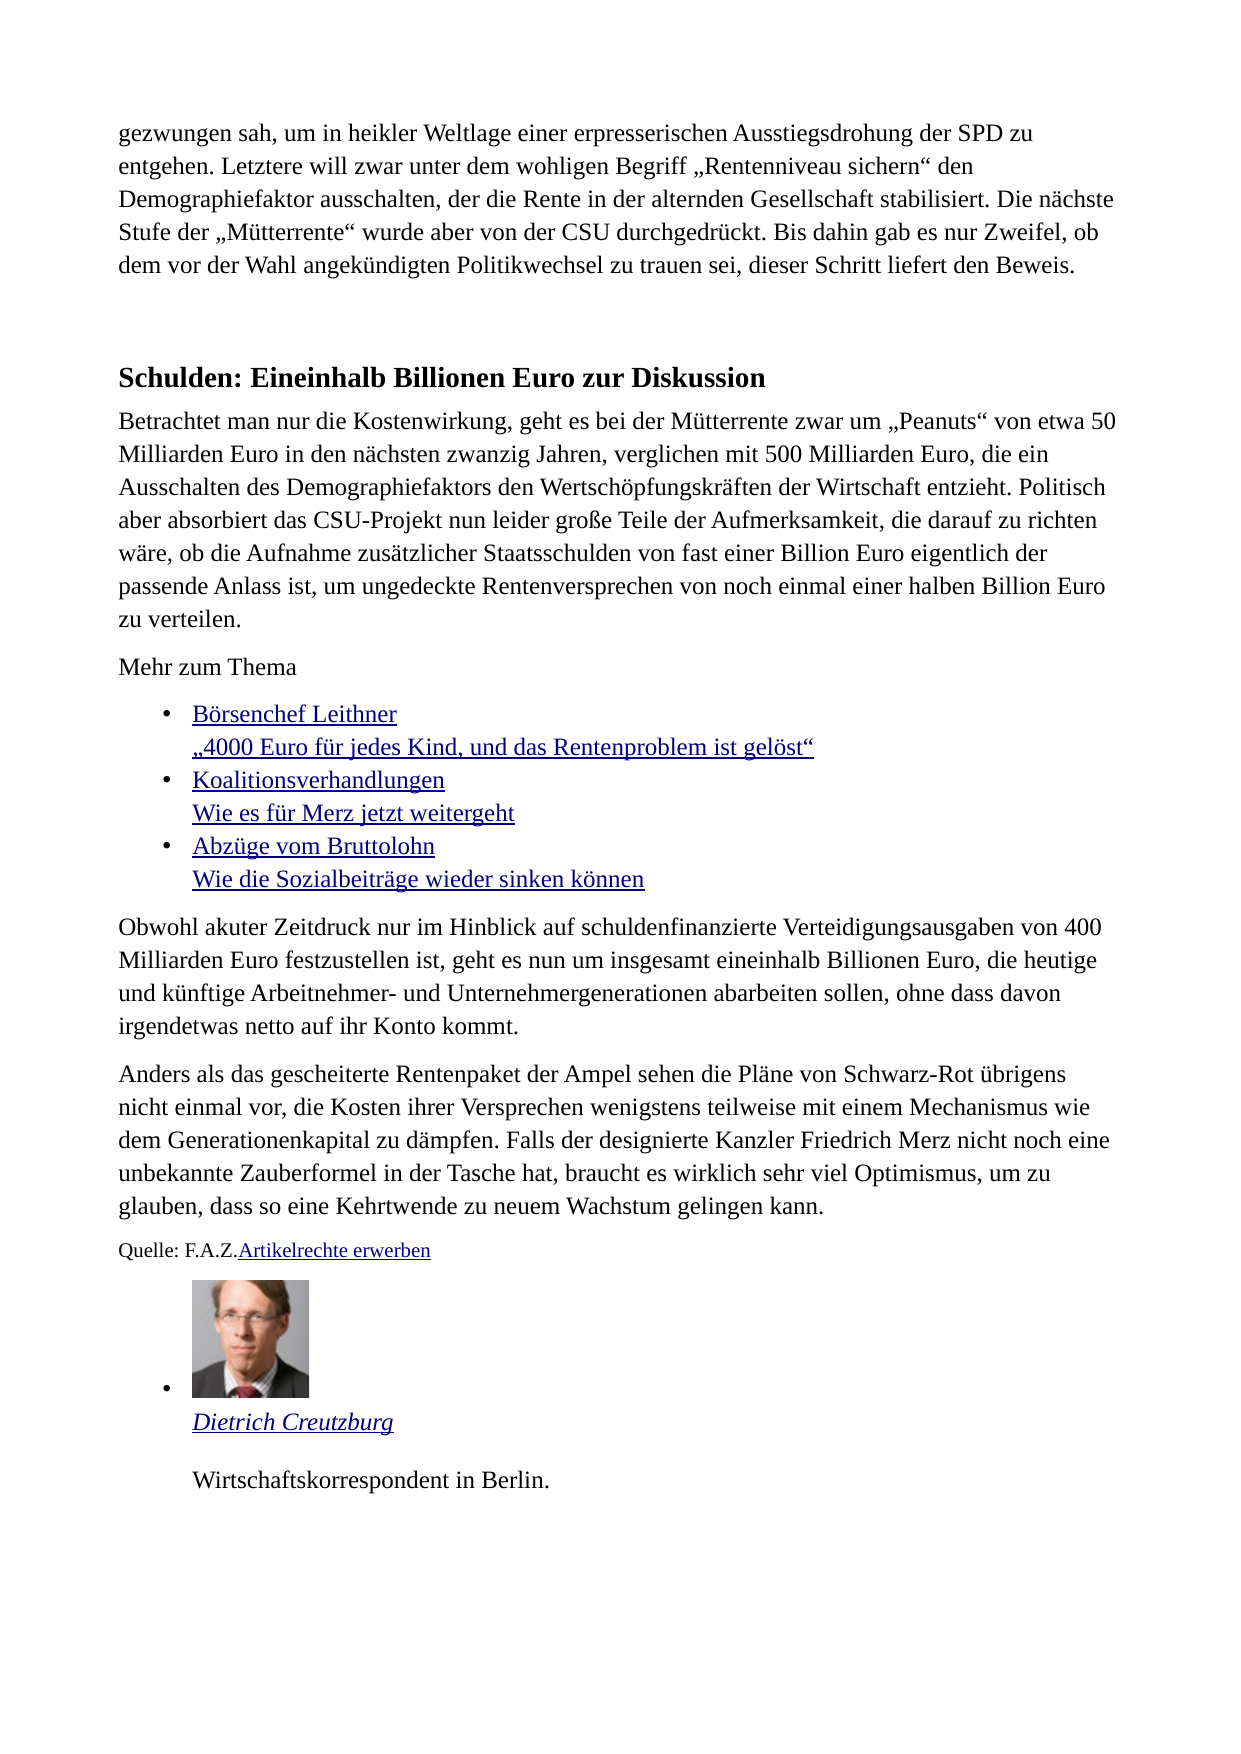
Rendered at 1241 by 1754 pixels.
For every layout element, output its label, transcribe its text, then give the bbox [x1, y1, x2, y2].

text Obwohl akuter Zeitdruck nur im Hinblick auf schuldenfinanzierte Verteidigungsausgaben von 400 Milliarden Euro festzustellen ist, geht es nun um insgesamt eineinhalb Billionen Euro, die heutige und künftige Arbeitnehmer- und Unternehmergenerationen abarbeiten sollen, ohne dass davon irgendetwas netto auf ihr Kon­to kommt. [118, 912, 1122, 1040]
list Dietrich Creutzburg [162, 1407, 1122, 1435]
text Anders als das gescheiterte Rentenpaket der Ampel sehen die Pläne von Schwarz-Rot übrigens nicht einmal vor, die Kosten ihrer Versprechen wenigstens teilweise mit einem Mechanismus wie dem Generationenkapital zu dämpfen. Falls der designierte Kanzler Friedrich Merz nicht noch eine unbekannte Zauberformel in der Tasche hat, braucht es wirklich sehr viel Optimismus, um zu glauben, dass so eine Kehrtwende zu neuem Wachstum gelingen kann. [118, 1059, 1122, 1219]
list „4000 Euro für jedes Kind, und das Rentenproblem ist gelöst“ [162, 732, 1122, 761]
list Börsenchef Leithner [162, 699, 1122, 728]
text gezwungen sah, um in heikler Weltlage einer erpresserischen Ausstiegsdrohung der SPD zu entgehen. Letztere will zwar un­ter dem wohligen Begriff „Rentenniveau sichern“ den Demographiefaktor ausschalten, der die Rente in der alternden Gesellschaft stabilisiert. Die nächste Stufe der „Mütterrente“ wurde aber von der CSU durchgedrückt. Bis dahin gab es nur Zweifel, ob dem vor der Wahl angekündigten Politikwechsel zu trauen sei, dieser Schritt liefert den Beweis. [118, 118, 1122, 279]
list Koalitionsverhandlungen [162, 765, 1122, 794]
list Abzüge vom Bruttolohn [162, 831, 1122, 860]
list Wie die Sozialbeiträge wieder sinken können [162, 864, 1122, 893]
list Wirtschaftskorrespondent in Berlin. [162, 1465, 1122, 1493]
text Betrachtet man nur die Kostenwirkung, geht es bei der Mütterrente zwar um „Peanuts“ von etwa 50 Milliarden Euro in den nächsten zwan­zig Jahren, verglichen mit 500 Milliarden Euro, die ein Ausschalten des Demographiefaktors den Wertschöpfungskräften der Wirtschaft entzieht. Politisch aber absorbiert das CSU-Projekt nun leider große Teile der Aufmerksamkeit, die darauf zu richten wäre, ob die Aufnahme zusätzlicher Staatsschulden von fast einer Billion Euro eigentlich der passende Anlass ist, um ungedeckte Rentenversprechen von noch einmal einer halben Billion Euro zu verteilen. [118, 406, 1122, 633]
list Wie es für Merz jetzt weitergeht [162, 798, 1122, 827]
text Quelle: F.A.Z.Artikelrechte erwerben [118, 1238, 1122, 1262]
picture [192, 1280, 310, 1398]
subtitle Schulden: Eineinhalb Billionen Euro zur Diskussion [118, 360, 1122, 393]
text Mehr zum Thema [118, 652, 1122, 681]
